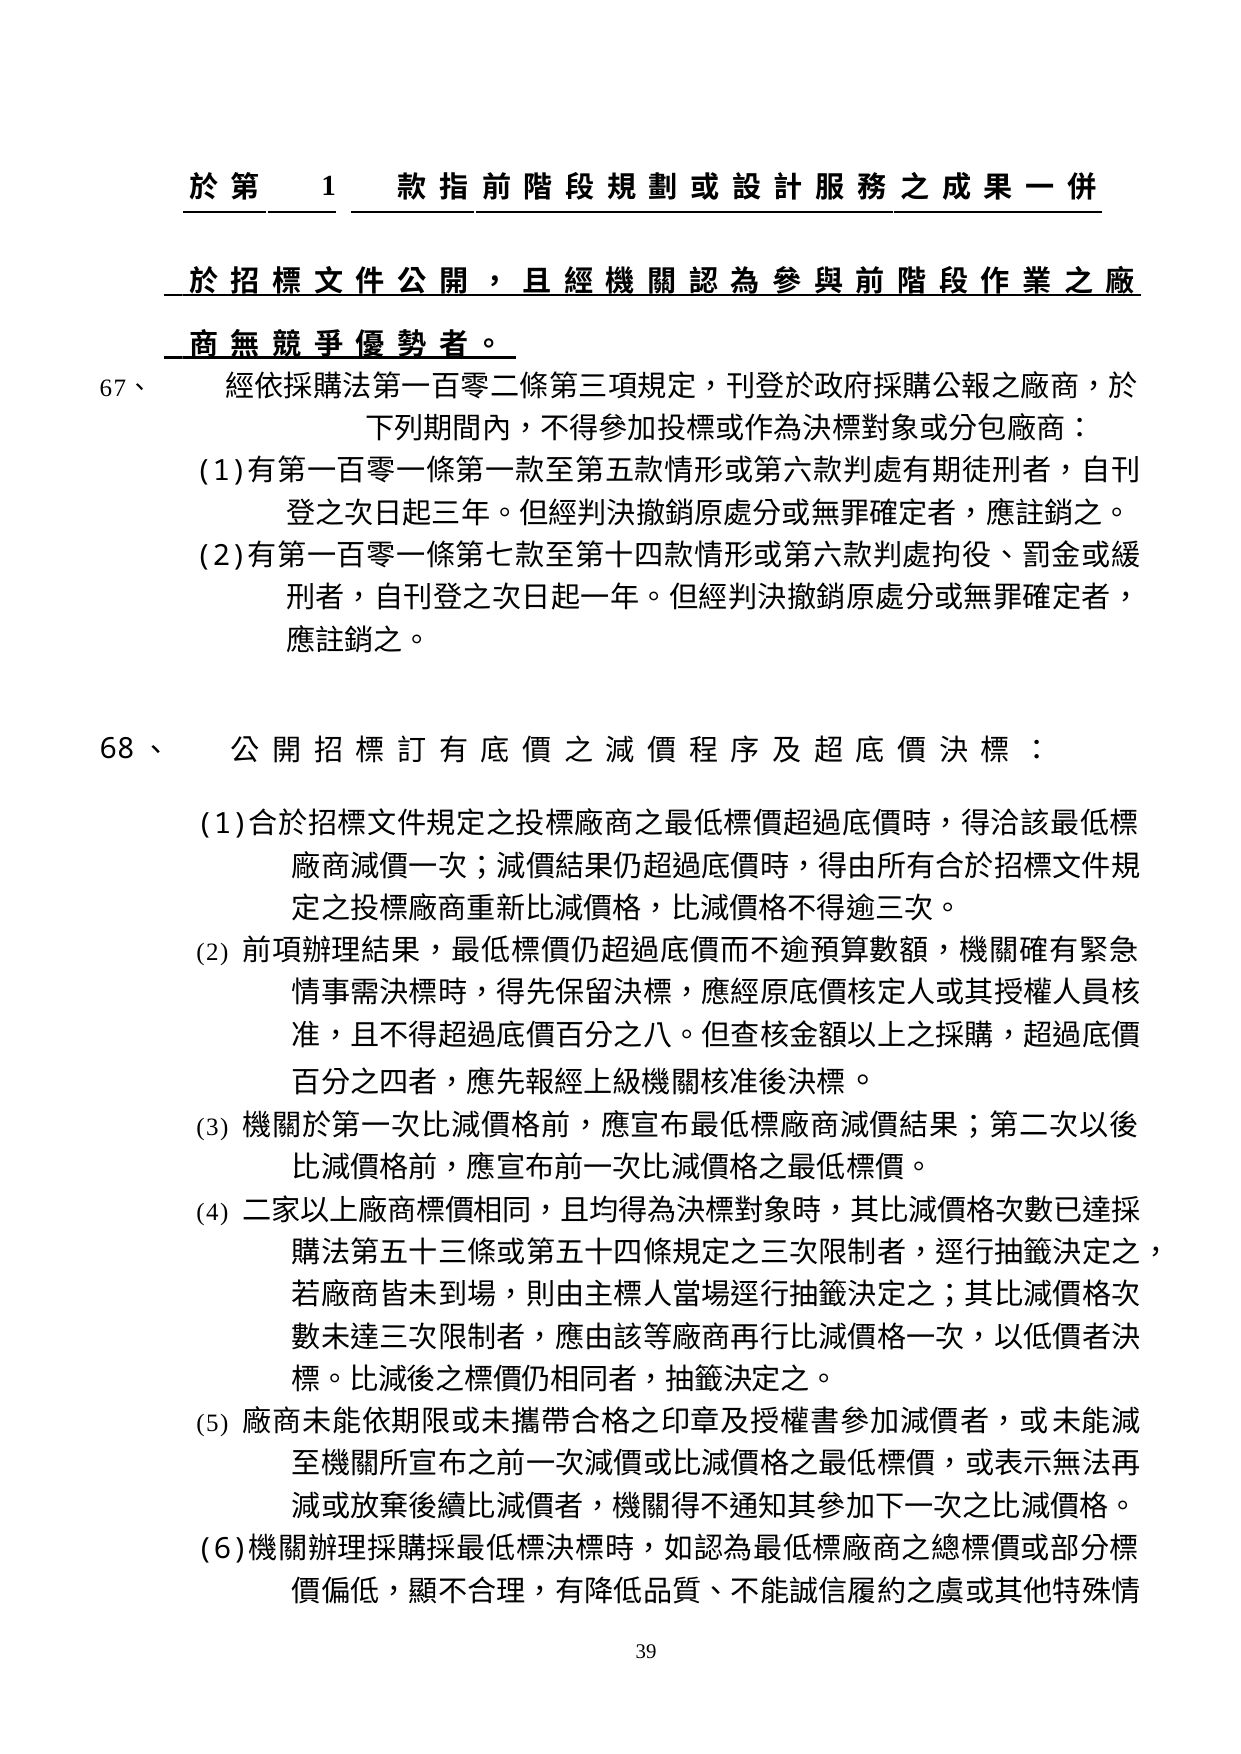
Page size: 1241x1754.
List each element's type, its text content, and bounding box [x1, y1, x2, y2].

text 於第1款指前階段規劃或設計服務之成果一併於招標文件公開，且經機關認為參與前階段作業之廠商無競爭優勢者。 [161, 112, 1141, 362]
list 前項辦理結果，最低標價仍超過底價而不逾預算數額，機關確有緊急情事需決標時，得先保留決標，應經原底價核定人或其授權人員核准，且不得超過底價百分之八。但查核金額以上之採購，超過底價百分之四者，應先報經上級機關核准後決標。 [196, 927, 1141, 1102]
list 有第一百零一條第一款至第五款情形或第六款判處有期徒刑者，自刊登之次日起三年。但經判決撤銷原處分或無罪確定者，應註銷之。 [195, 447, 1141, 531]
list 機關辦理採購採最低標決標時，如認為最低標廠商之總標價或部分標價偏低，顯不合理，有降低品質、不能誠信履約之虞或其他特殊情 [196, 1525, 1141, 1609]
list 廠商未能依期限或未攜帶合格之印章及授權書參加減價者，或未能減至機關所宣布之前一次減價或比減價格之最低標價，或表示無法再減或放棄後續比減價者，機關得不通知其參加下一次之比減價格。 [196, 1398, 1141, 1525]
list 有第一百零一條第七款至第十四款情形或第六款判處拘役、罰金或緩刑者，自刊登之次日起一年。但經判決撤銷原處分或無罪確定者，應註銷之。 [195, 531, 1141, 658]
list 合於招標文件規定之投標廠商之最低標價超過底價時，得洽該最低標廠商減價一次；減價結果仍超過底價時，得由所有合於招標文件規定之投標廠商重新比減價格，比減價格不得逾三次。 [196, 800, 1141, 927]
list 經依採購法第一百零二條第三項規定，刊登於政府採購公報之廠商，於下列期間內，不得參加投標或作為決標對象或分包廠商： [99, 362, 1141, 447]
list 公開招標訂有底價之減價程序及超底價決標： [99, 675, 1141, 800]
list 機關於第一次比減價格前，應宣布最低標廠商減價結果；第二次以後比減價格前，應宣布前一次比減價格之最低標價。 [196, 1102, 1141, 1186]
list 二家以上廠商標價相同，且均得為決標對象時，其比減價格次數已達採購法第五十三條或第五十四條規定之三次限制者，逕行抽籤決定之，若廠商皆未到場，則由主標人當場逕行抽籤決定之；其比減價格次數未達三次限制者，應由該等廠商再行比減價格一次，以低價者決標。比減後之標價仍相同者，抽籤決定之。 [196, 1186, 1141, 1398]
